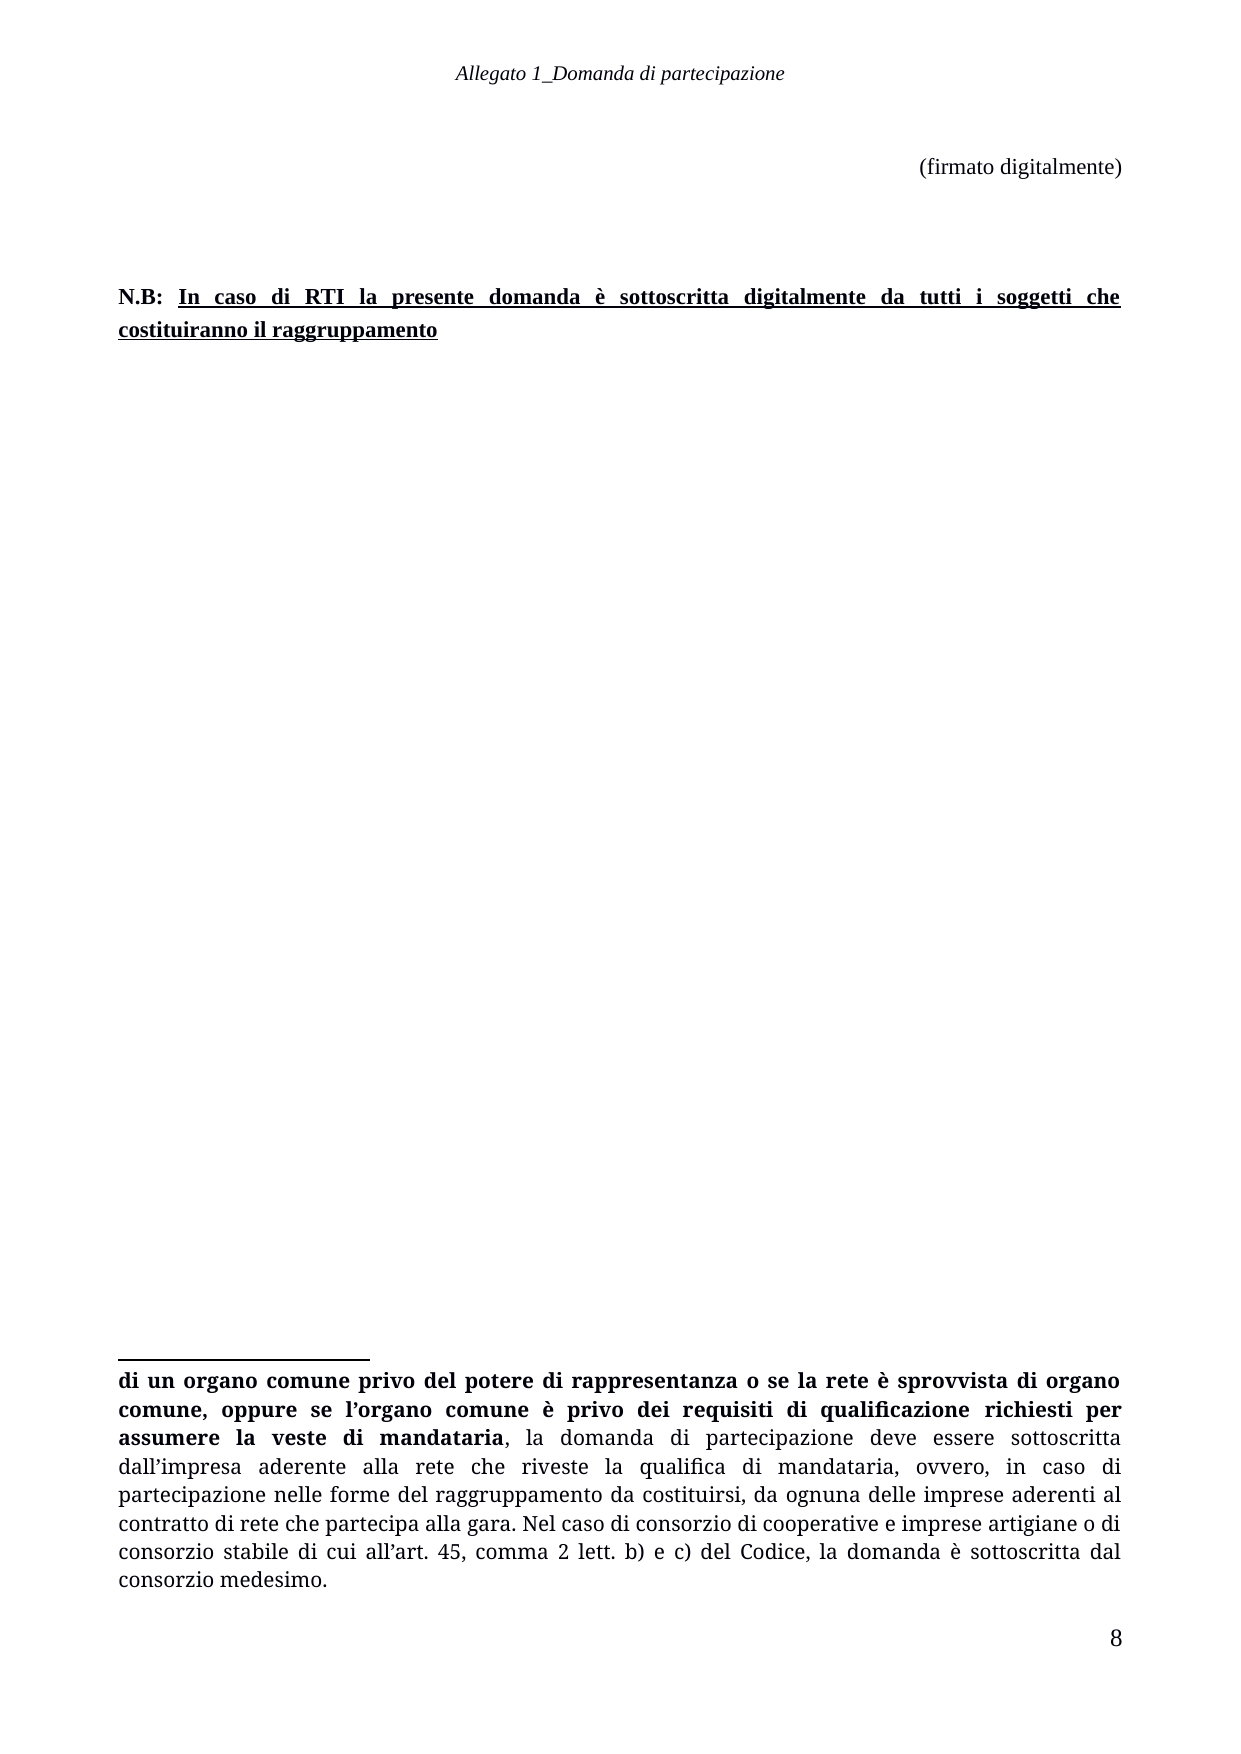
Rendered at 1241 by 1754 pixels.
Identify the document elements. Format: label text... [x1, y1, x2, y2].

text di un organo comune privo del potere di rappresentanza o se la rete è sprovvista di organo comune, oppure se l’organo comune è privo dei requisiti di qualificazione richiesti per assumere la veste di mandataria, la domanda di partecipazione deve essere sottoscritta dall’impresa aderente alla rete che riveste la qualifica di mandataria, ovvero, in caso di partecipazione nelle forme del raggruppamento da costituirsi, da ognuna delle imprese aderenti al contratto di rete che partecipa alla gara. Nel caso di consorzio di cooperative e imprese artigiane o di consorzio stabile di cui all’art. 45, comma 2 lett. b) e c) del Codice, la domanda è sottoscritta dal consorzio medesimo. [118, 1366, 1122, 1594]
text (firmato digitalmente) [0, 147, 1122, 180]
text N.B: In caso di RTI la presente domanda è sottoscritta digitalmente da tutti i soggetti che costituiranno il raggruppamento [118, 277, 1122, 342]
